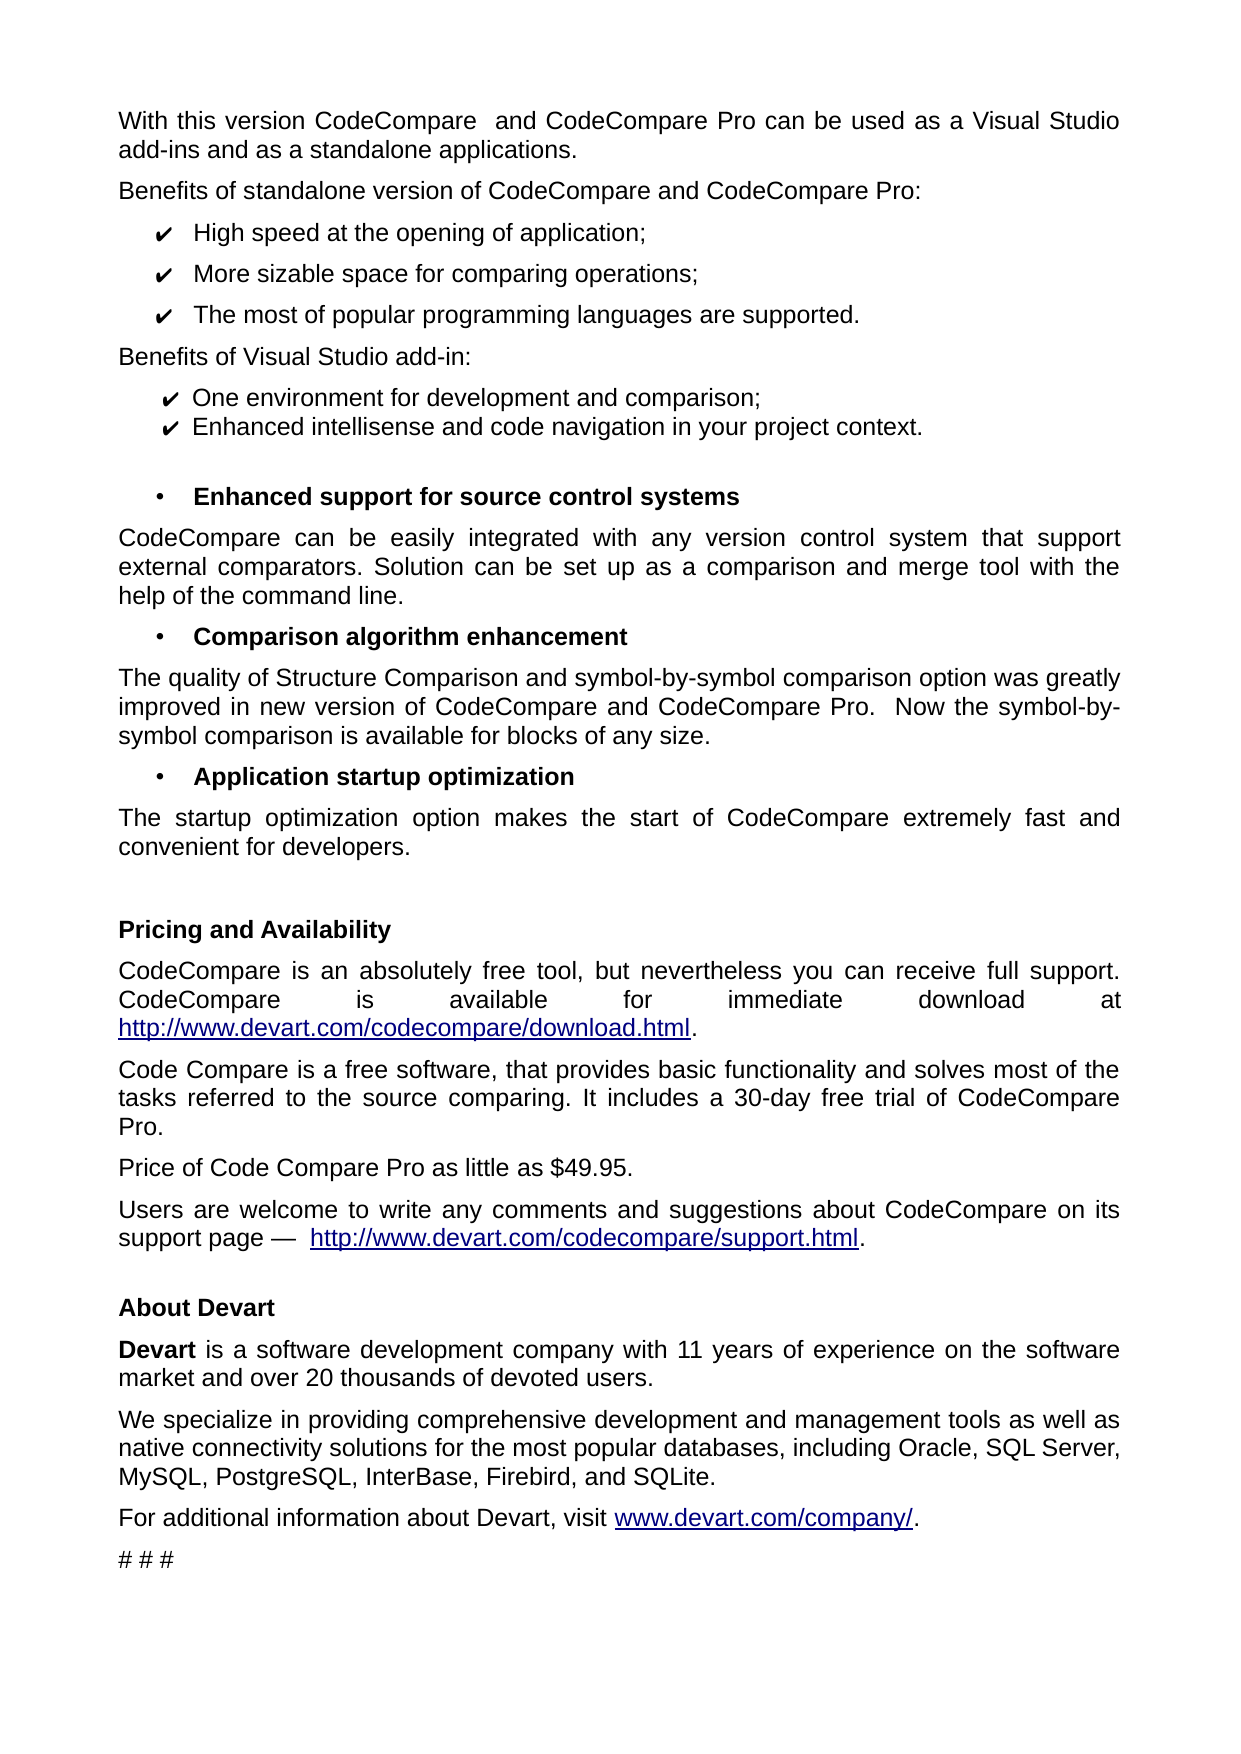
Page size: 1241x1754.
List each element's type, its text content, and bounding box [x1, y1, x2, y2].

list The most of popular programming languages are supported. [156, 300, 1122, 329]
text Code Compare is a free software, that provides basic functionality and solves most of the tasks referred to the source comparing. It includes a 30-day free trial of CodeCompare Pro. [118, 1054, 1122, 1141]
text The startup optimization option makes the start of CodeCompare extremely fast and convenient for developers. [118, 803, 1122, 861]
text We specialize in providing comprehensive development and management tools as well as native connectivity solutions for the most popular databases, including Oracle, SQL Server, MySQL, PostgreSQL, InterBase, Firebird, and SQLite. [118, 1404, 1122, 1491]
list The quality of Structure Comparison and symbol-by-symbol comparison option was greatly improved in new version of CodeCompare and CodeCompare Pro. Now the symbol-by-symbol comparison is available for blocks of any size. [115, 663, 1122, 749]
text For additional information about Devart, visit www.devart.com/company/. [118, 1503, 1122, 1532]
text Benefits of standalone version of CodeCompare and CodeCompare Pro: [118, 176, 1122, 205]
text Price of Code Compare Pro as little as $49.95. [118, 1153, 1122, 1182]
text Pricing and Availability [118, 914, 1122, 943]
list High speed at the opening of application; [156, 217, 1122, 246]
text CodeCompare can be easily integrated with any version control system that support external comparators. Solution can be set up as a comparison and merge tool with the help of the command line. [118, 523, 1122, 609]
text Benefits of Visual Studio add-in: [118, 342, 1122, 370]
list Comparison algorithm enhancement [156, 622, 1122, 651]
list Enhanced support for source control systems [156, 482, 1122, 511]
text With this version CodeCompare and CodeCompare Pro can be used as a Visual Studio add-ins and as a standalone applications. [118, 106, 1122, 164]
list Application startup optimization [156, 762, 1122, 791]
text # # # [118, 1544, 1122, 1573]
list More sizable space for comparing operations; [156, 259, 1122, 288]
text Users are welcome to write any comments and suggestions about CodeCompare on its support page — http://www.devart.com/codecompare/support.html. [118, 1194, 1122, 1252]
text About Devart [118, 1293, 1122, 1322]
list Enhanced intellisense and code navigation in your project context. [162, 412, 1122, 441]
list One environment for development and comparison; [162, 383, 1122, 412]
text Devart is a software development company with 11 years of experience on the software market and over 20 thousands of devoted users. [118, 1334, 1122, 1392]
text CodeCompare is an absolutely free tool, but nevertheless you can receive full support. CodeCompare is available for immediate download at http://www.devart.com/codecompare/download.html. [118, 956, 1122, 1042]
